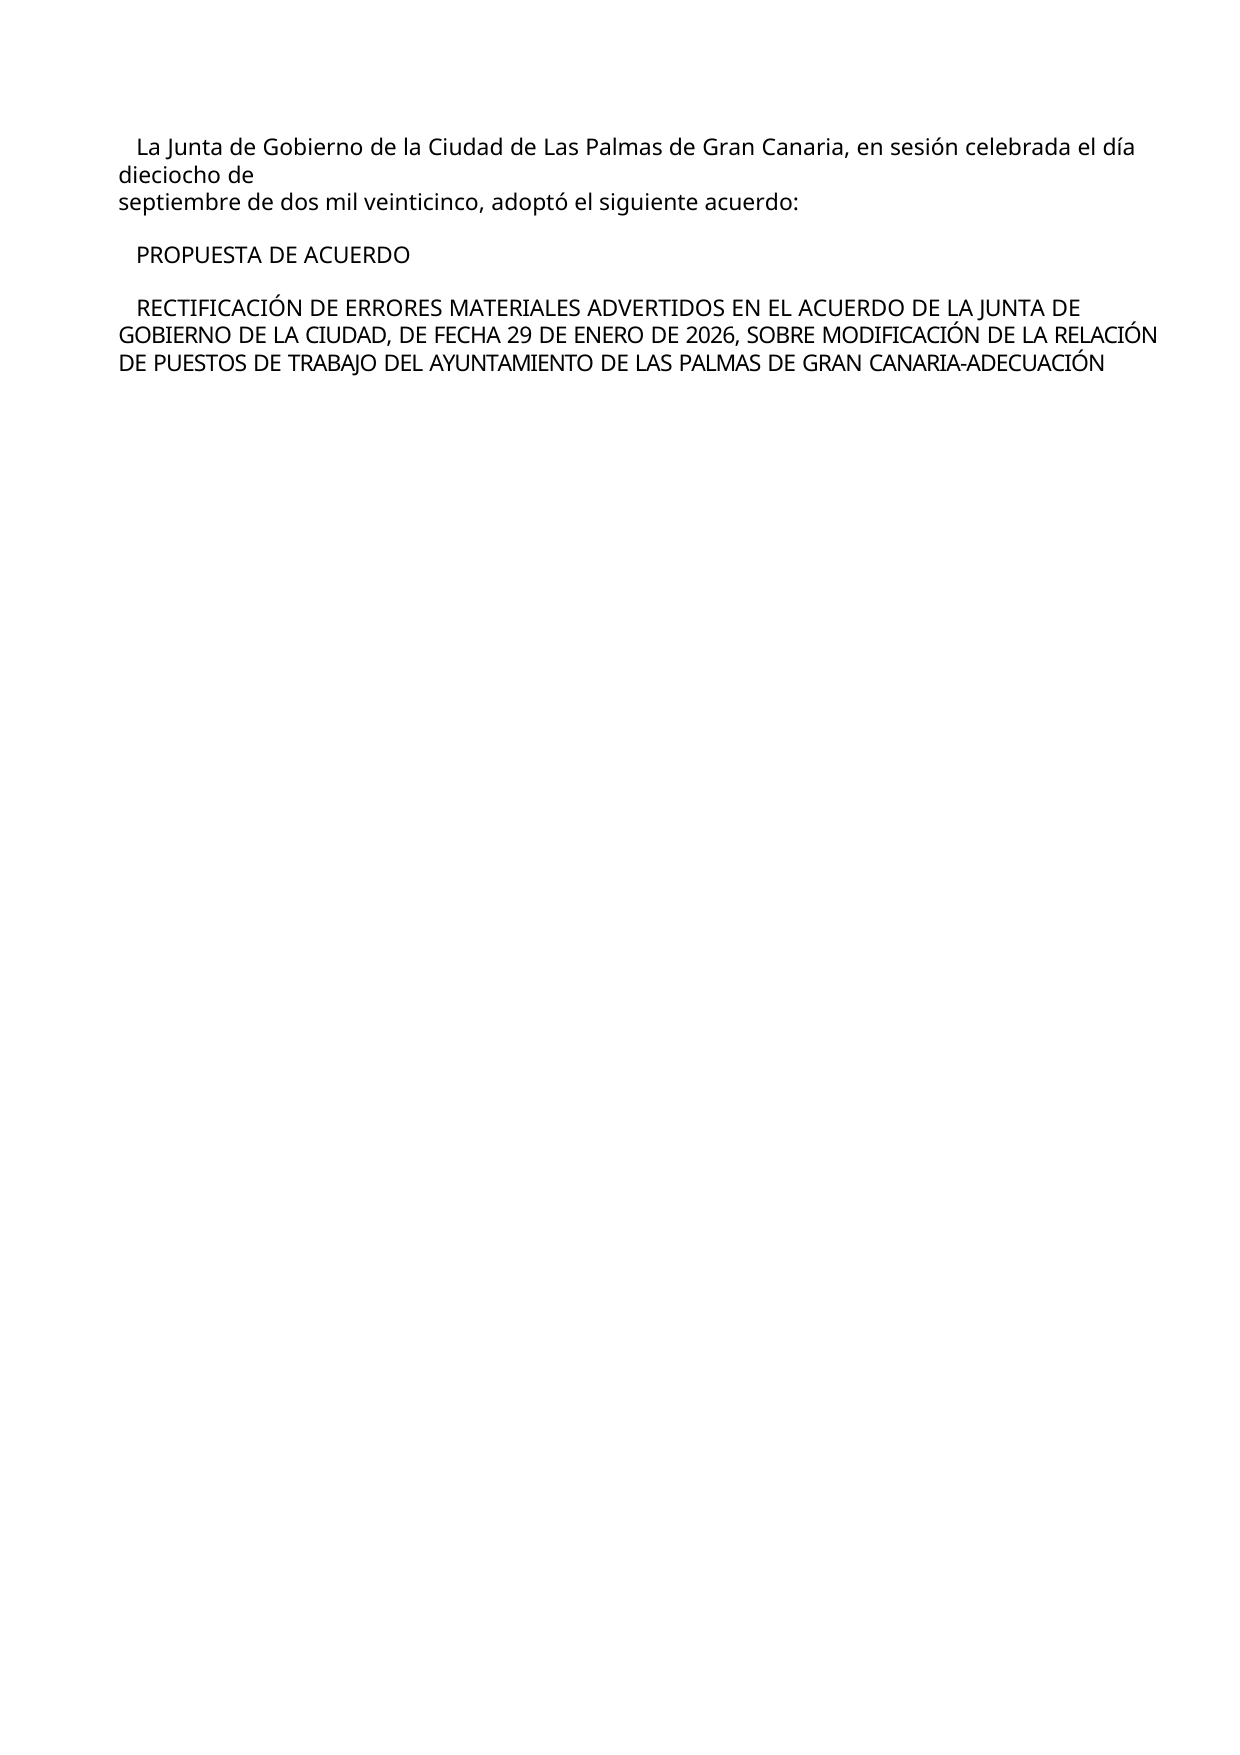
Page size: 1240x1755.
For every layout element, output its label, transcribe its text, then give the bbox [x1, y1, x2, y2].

text PROPUESTA DE ACUERDO [136, 242, 1229, 269]
text La Junta de Gobierno de la Ciudad de Las Palmas de Gran Canaria, en sesión celebrada el día dieciocho de septiembre de dos mil veinticinco, adoptó el siguiente acuerdo: [118, 133, 1229, 216]
text RECTIFICACIÓN DE ERRORES MATERIALES ADVERTIDOS EN EL ACUERDO DE LA JUNTA DE GOBIERNO DE LA CIUDAD, DE FECHA 29 DE ENERO DE 2026, SOBRE MODIFICACIÓN DE LA RELACIÓN DE PUESTOS DE TRABAJO DEL AYUNTAMIENTO DE LAS PALMAS DE GRAN CANARIA-ADECUACIÓN [118, 294, 1229, 377]
